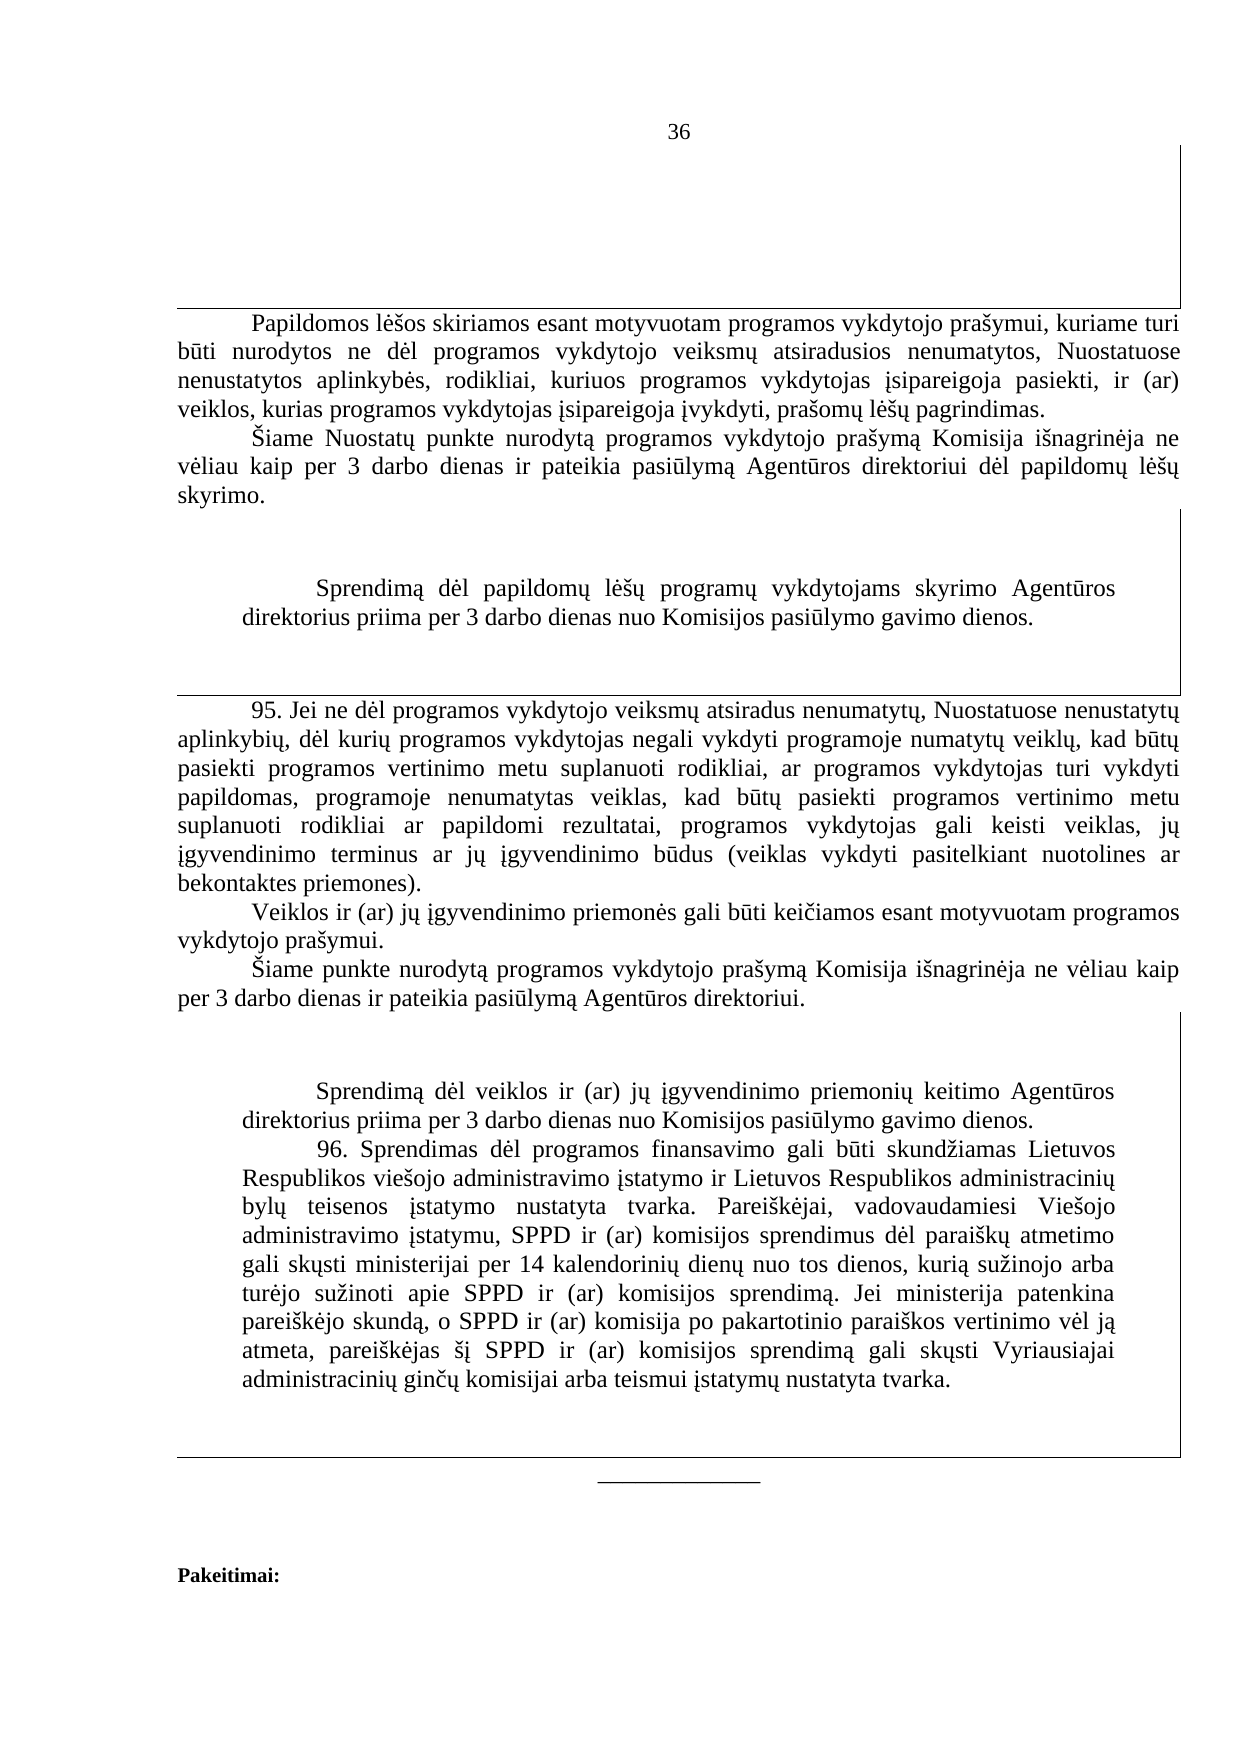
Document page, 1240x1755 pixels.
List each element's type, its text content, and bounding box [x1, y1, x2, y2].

text Šiame punkte nurodytą programos vykdytojo prašymą Komisija išnagrinėja ne vėliau kaip per 3 darbo dienas ir pateikia pasiūlymą Agentūros direktoriui. [177, 954, 1181, 1012]
text _____________ [177, 1457, 1181, 1486]
text Sprendimą dėl veiklos ir (ar) jų įgyvendinimo priemonių keitimo Agentūros direktorius priima per 3 darbo dienas nuo Komisijos pasiūlymo gavimo dienos. [177, 1012, 1180, 1134]
text Šiame Nuostatų punkte nurodytą programos vykdytojo prašymą Komisija išnagrinėja ne vėliau kaip per 3 darbo dienas ir pateikia pasiūlymą Agentūros direktoriui dėl papildomų lėšų skyrimo. [177, 423, 1181, 509]
text 95. Jei ne dėl programos vykdytojo veiksmų atsiradus nenumatytų, Nuostatuose nenustatytų aplinkybių, dėl kurių programos vykdytojas negali vykdyti programoje numatytų veiklų, kad būtų pasiekti programos vertinimo metu suplanuoti rodikliai, ar programos vykdytojas turi vykdyti papildomas, programoje nenumatytas veiklas, kad būtų pasiekti programos vertinimo metu suplanuoti rodikliai ar papildomi rezultatai, programos vykdytojas gali keisti veiklas, jų įgyvendinimo terminus ar jų įgyvendinimo būdus (veiklas vykdyti pasitelkiant nuotolines ar bekontaktes priemones). [177, 696, 1181, 897]
text Papildomos lėšos skiriamos esant motyvuotam programos vykdytojo prašymui, kuriame turi būti nurodytos ne dėl programos vykdytojo veiksmų atsiradusios nenumatytos, Nuostatuose nenustatytos aplinkybės, rodikliai, kuriuos programos vykdytojas įsipareigoja pasiekti, ir (ar) veiklos, kurias programos vykdytojas įsipareigoja įvykdyti, prašomų lėšų pagrindimas. [177, 308, 1181, 423]
text 96. Sprendimas dėl programos finansavimo gali būti skundžiamas Lietuvos Respublikos viešojo administravimo įstatymo ir Lietuvos Respublikos administracinių bylų teisenos įstatymo nustatyta tvarka. Pareiškėjai, vadovaudamiesi Viešojo administravimo įstatymu, SPPD ir (ar) komisijos sprendimus dėl paraiškų atmetimo gali skųsti ministerijai per 14 kalendorinių dienų nuo tos dienos, kurią sužinojo arba turėjo sužinoti apie SPPD ir (ar) komisijos sprendimą. Jei ministerija patenkina pareiškėjo skundą, o SPPD ir (ar) komisija po pakartotinio paraiškos vertinimo vėl ją atmeta, pareiškėjas šį SPPD ir (ar) komisijos sprendimą gali skųsti Vyriausiajai administracinių ginčų komisijai arba teismui įstatymų nustatyta tvarka. [177, 1134, 1180, 1457]
text Pakeitimai: [177, 1563, 1181, 1587]
text Veiklos ir (ar) jų įgyvendinimo priemonės gali būti keičiamos esant motyvuotam programos vykdytojo prašymui. [177, 897, 1181, 954]
text Sprendimą dėl papildomų lėšų programų vykdytojams skyrimo Agentūros direktorius priima per 3 darbo dienas nuo Komisijos pasiūlymo gavimo dienos. [177, 509, 1180, 695]
